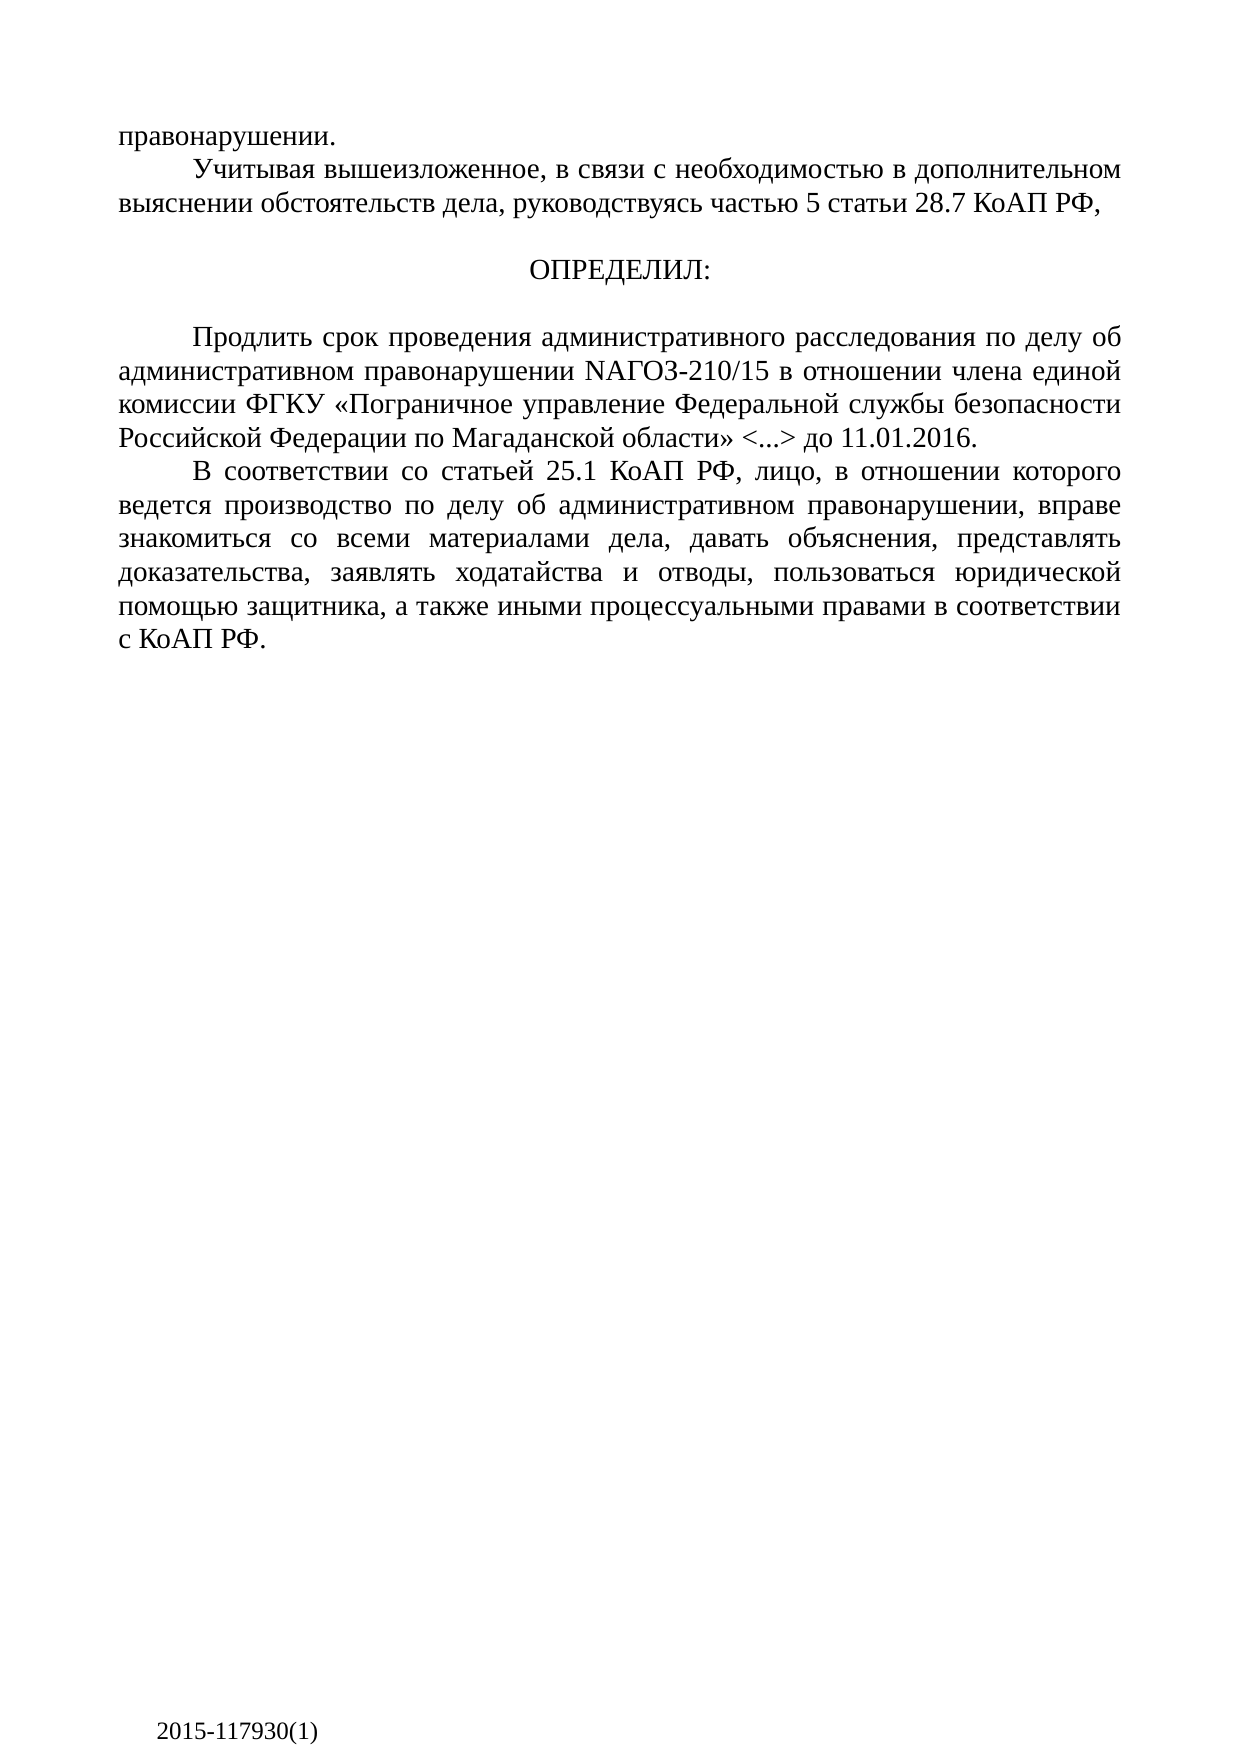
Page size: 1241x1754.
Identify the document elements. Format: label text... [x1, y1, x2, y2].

text ОПРЕДЕЛИЛ: [118, 252, 1122, 286]
text Учитывая вышеизложенное, в связи с необходимостью в дополнительном выяснении обстоятельств дела, руководствуясь частью 5 статьи 28.7 КоАП РФ, [118, 152, 1122, 219]
text Продлить срок проведения административного расследования по делу об административном правонарушении NАГОЗ-210/15 в отношении члена единой комиссии ФГКУ «Пограничное управление Федеральной службы безопасности Российской Федерации по Магаданской области» <...> до 11.01.2016. [118, 319, 1122, 453]
text В соответствии со статьей 25.1 КоАП РФ, лицо, в отношении которого ведется производство по делу об административном правонарушении, вправе знакомиться со всеми материалами дела, давать объяснения, представлять доказательства, заявлять ходатайства и отводы, пользоваться юридической помощью защитника, а также иными процессуальными правами в соответствии с КоАП РФ. [118, 453, 1122, 655]
text правонарушении. [118, 118, 1122, 152]
